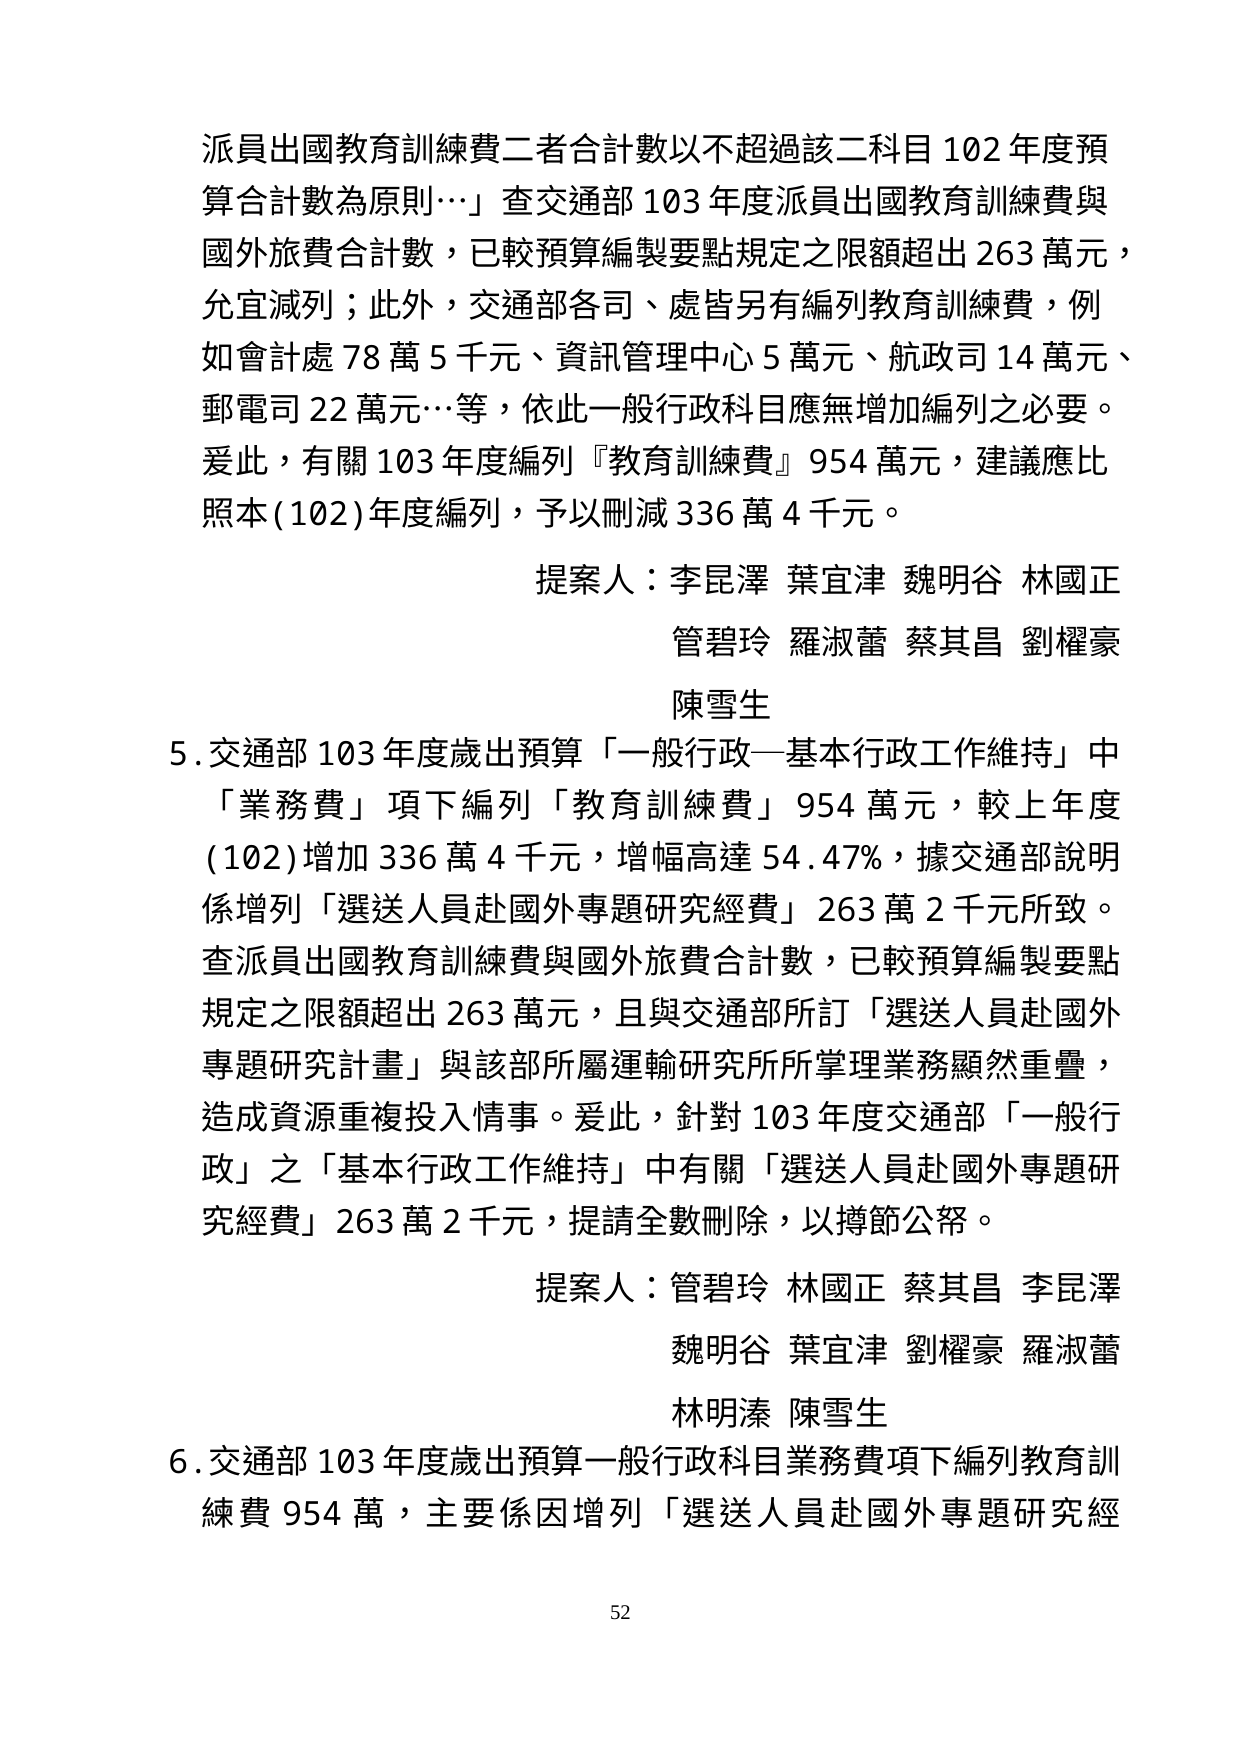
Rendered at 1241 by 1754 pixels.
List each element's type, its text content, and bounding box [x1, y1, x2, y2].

text 4.交通部103年度預算案「一般行政-基本行政工作維持」業務費下項編列『教育訓練費』954萬元，較102年度編列617萬6千元，增加336萬4千元，增幅達54.47%，主要係因增列「選送人員赴國外專題研究經費」263萬2千元所致，依中央各主管機關編製103年度概算應行注意辦理事項第四點第項有關緊縮經常支出第8款規定：「…103年度編列國外旅費及派員出國教育訓練費二者合計數以不超過該二科目102年度預算合計數為原則…」查交通部103年度派員出國教育訓練費與國外旅費合計數，已較預算編製要點規定之限額超出263萬元，允宜減列；此外，交通部各司、處皆另有編列教育訓練費，例如會計處78萬5千元、資訊管理中心5萬元、航政司14萬元、郵電司22萬元…等，依此一般行政科目應無增加編列之必要。爰此，有關103年度編列『教育訓練費』954萬元，建議應比照本(102)年度編列，予以刪減336萬4千元。 [168, 119, 1122, 536]
text 6.交通部103年度歲出預算一般行政科目業務費項下編列教育訓練費954萬，主要係因增列「選送人員赴國外專題研究經費」263萬2千元。此筆增列預算，導致其派員出國教育訓練費用與國外旅費合計數，較預算編製要點規定之限額，超出263萬元。且交通部業已有交通運輸研究所專責交通運輸相關研究事宜，再由本部派員赴國外專題研究，亦有資源重複投人之虞，爰予以刪除選送人員赴國外專題研究經費263萬2千元。 [168, 1432, 1122, 1536]
text 5.交通部103年度歲出預算「一般行政─基本行政工作維持」中「業務費」項下編列「教育訓練費」954萬元，較上年度(102)增加336萬4千元，增幅高達54.47%，據交通部說明係增列「選送人員赴國外專題研究經費」263萬2千元所致。查派員出國教育訓練費與國外旅費合計數，已較預算編製要點規定之限額超出263萬元，且與交通部所訂「選送人員赴國外專題研究計畫」與該部所屬運輸研究所所掌理業務顯然重疊，造成資源重複投入情事。爰此，針對103年度交通部「一般行政」之「基本行政工作維持」中有關「選送人員赴國外專題研究經費」263萬2千元，提請全數刪除，以撙節公帑。 [168, 723, 1122, 1244]
text 提案人：李昆澤 葉宜津 魏明谷 林國正 管碧玲 羅淑蕾 蔡其昌 劉櫂豪 陳雪生 [535, 536, 1122, 723]
text 提案人：管碧玲 林國正 蔡其昌 李昆澤 魏明谷 葉宜津 劉櫂豪 羅淑蕾 林明溱 陳雪生 [535, 1244, 1122, 1432]
